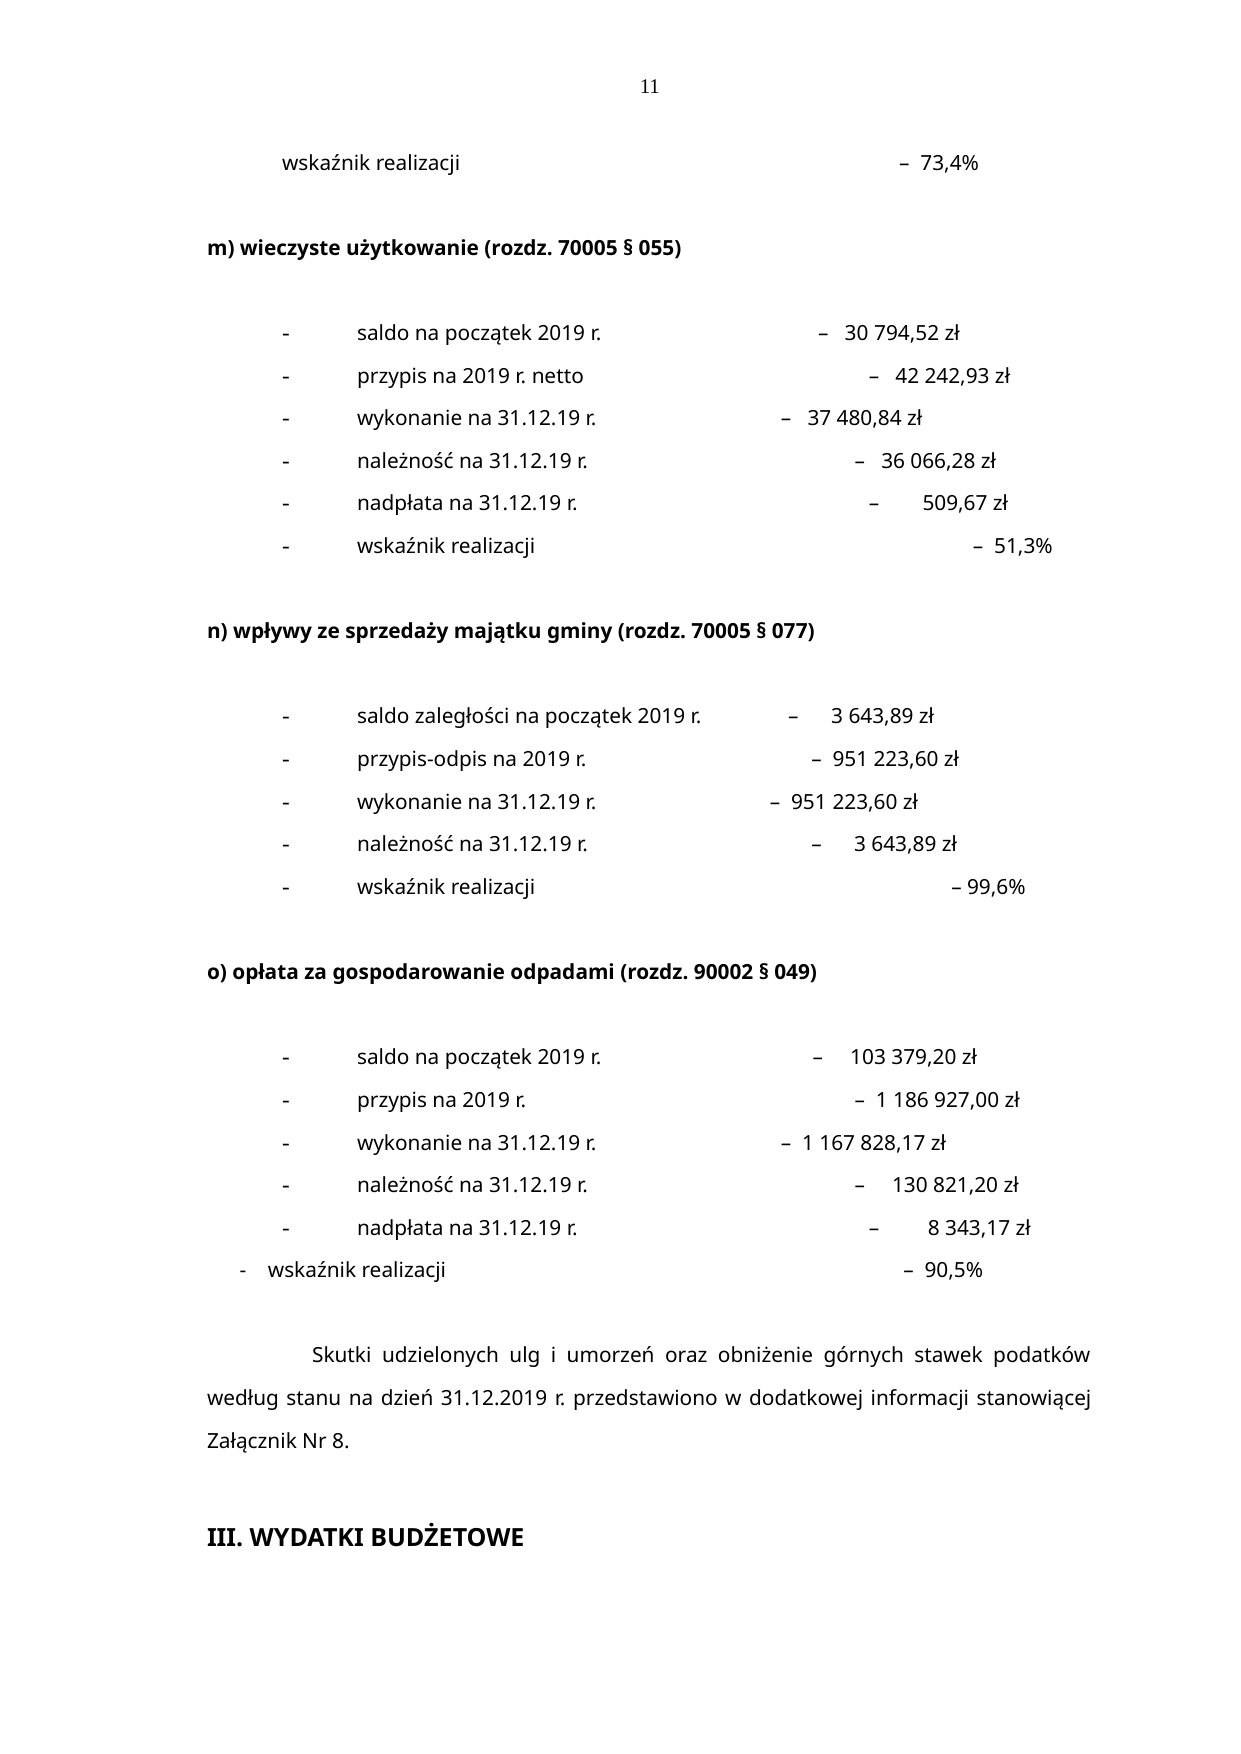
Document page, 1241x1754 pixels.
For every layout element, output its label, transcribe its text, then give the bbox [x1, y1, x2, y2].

text III. WYDATKI BUDŻETOWE [207, 1519, 1092, 1553]
list saldo na początek 2019 r. – 30 794,52 zł [282, 318, 1092, 347]
text - wskaźnik realizacji – 90,5% [207, 1255, 1092, 1284]
list saldo zaległości na początek 2019 r. – 3 643,89 zł [282, 702, 1092, 730]
list wykonanie na 31.12.19 r. – 37 480,84 zł [282, 403, 1092, 432]
list należność na 31.12.19 r. – 130 821,20 zł [282, 1170, 1092, 1199]
list należność na 31.12.19 r. – 3 643,89 zł [282, 829, 1092, 858]
list wykonanie na 31.12.19 r. – 1 167 828,17 zł [282, 1128, 1092, 1156]
list przypis-odpis na 2019 r. – 951 223,60 zł [282, 744, 1092, 773]
list wykonanie na 31.12.19 r. – 951 223,60 zł [282, 787, 1092, 815]
text m) wieczyste użytkowanie (rozdz. 70005 § 055) [207, 233, 1092, 261]
list nadpłata na 31.12.19 r. – 509,67 zł [282, 488, 1092, 517]
text n) wpływy ze sprzedaży majątku gminy (rozdz. 70005 § 077) [207, 616, 1092, 645]
list przypis na 2019 r. netto – 42 242,93 zł [282, 361, 1092, 389]
text o) opłata za gospodarowanie odpadami (rozdz. 90002 § 049) [207, 957, 1092, 986]
list saldo na początek 2019 r. – 103 379,20 zł [282, 1042, 1092, 1071]
list należność na 31.12.19 r. – 36 066,28 zł [282, 446, 1092, 474]
list wskaźnik realizacji – 99,6% [282, 872, 1092, 900]
list wskaźnik realizacji – 51,3% [282, 531, 1092, 559]
text wskaźnik realizacji – 73,4% [282, 148, 1092, 176]
list przypis na 2019 r. – 1 186 927,00 zł [282, 1085, 1092, 1113]
text Skutki udzielonych ulg i umorzeń oraz obniżenie górnych stawek podatków według stanu na dzień 31.12.2019 r. przedstawiono w dodatkowej informacji stanowiącej Załącznik Nr 8. [207, 1341, 1092, 1454]
list nadpłata na 31.12.19 r. – 8 343,17 zł [282, 1213, 1092, 1241]
